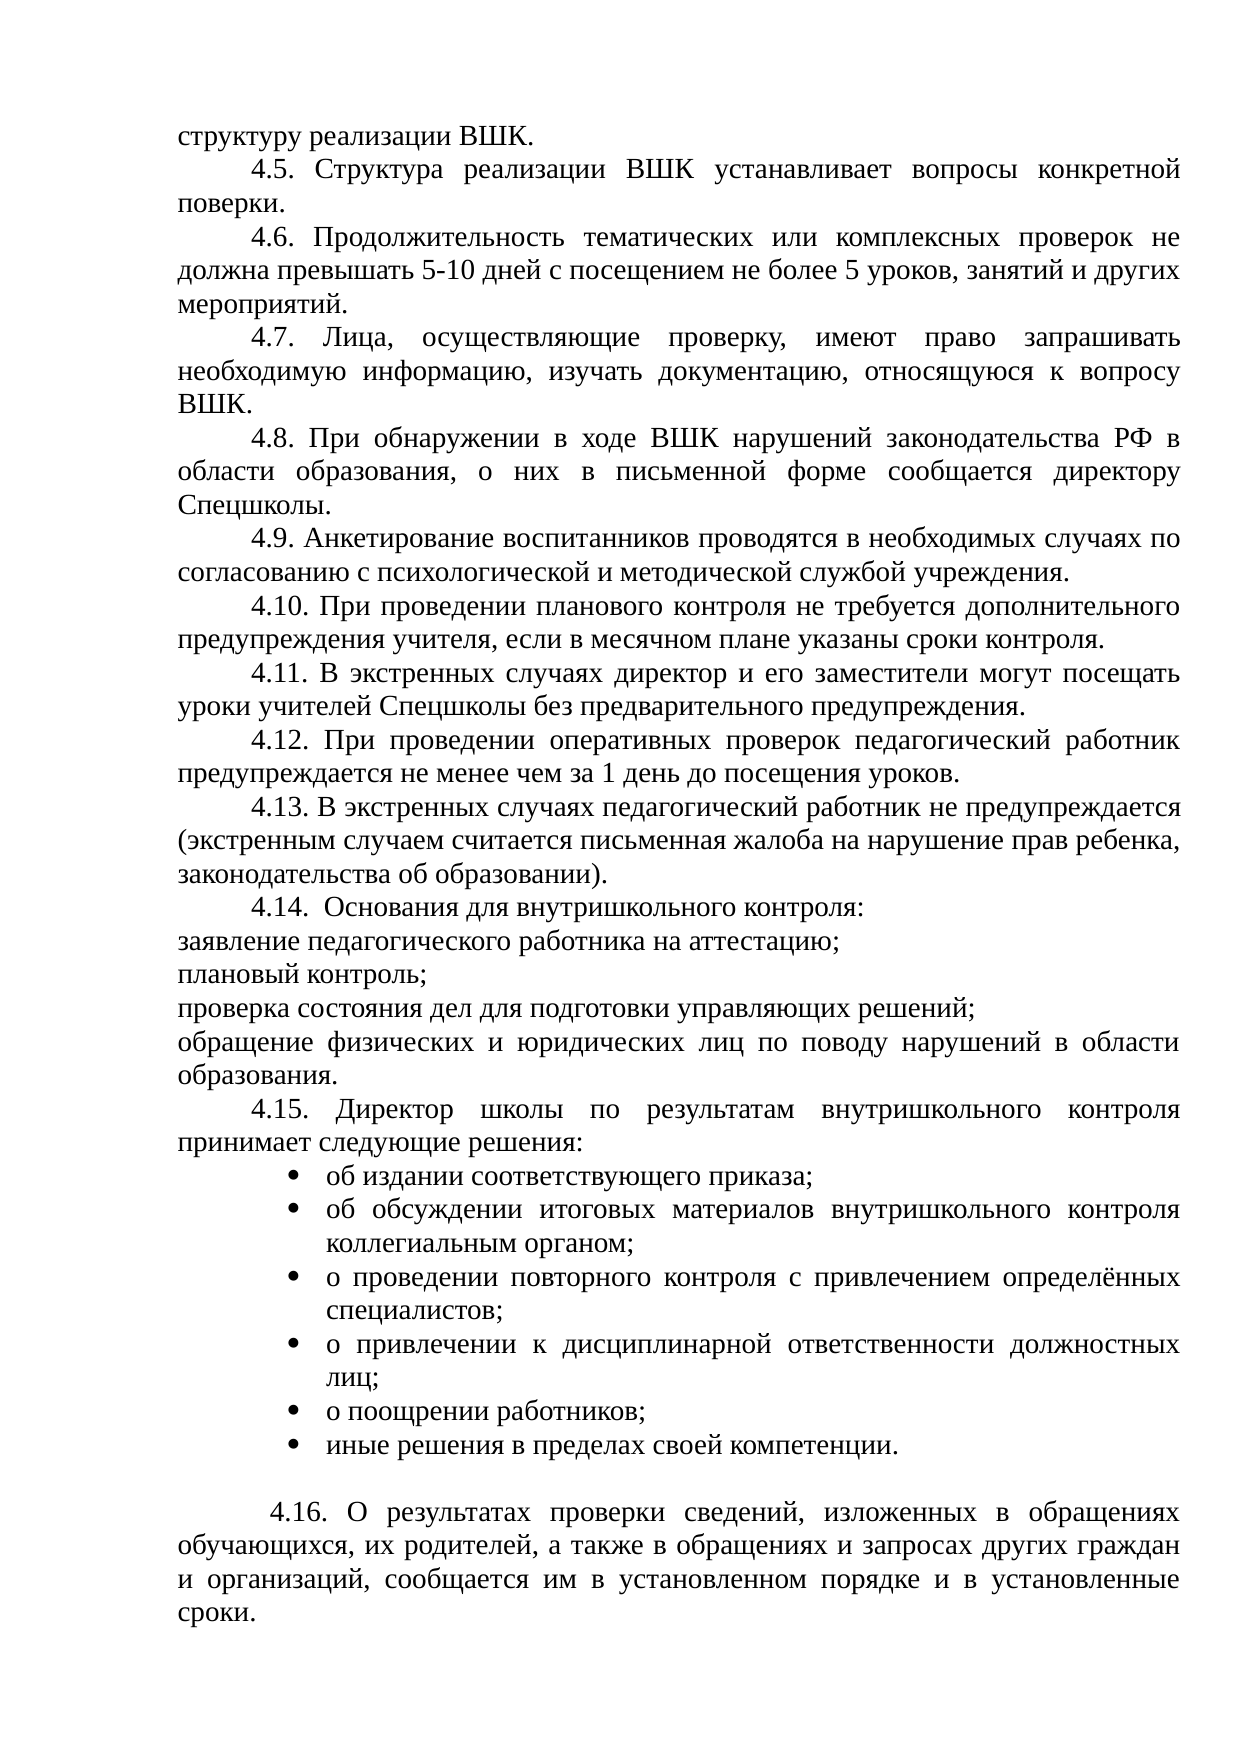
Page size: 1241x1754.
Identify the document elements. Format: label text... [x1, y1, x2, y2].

text 4.16. О результатах проверки сведений, изложенных в обращениях обучающихся, их родителей, а также в обращениях и запросах других граждан и организаций, сообщается им в установленном порядке и в установленные сроки. [177, 1494, 1181, 1628]
text плановый контроль; [177, 957, 1181, 990]
list об издании соответствующего приказа; [288, 1158, 1181, 1192]
text 4.6. Продолжительность тематических или комплексных проверок не должна превышать 5-10 дней с посещением не более 5 уроков, занятий и других мероприятий. [177, 219, 1181, 319]
list об обсуждении итоговых материалов внутришкольного контроля коллегиальным органом; [288, 1192, 1181, 1259]
list о проведении повторного контроля с привлечением определённых специалистов; [288, 1259, 1181, 1326]
text обращение физических и юридических лиц по поводу нарушений в области образования. [177, 1024, 1181, 1091]
text 4.11. В экстренных случаях директор и его заместители могут посещать уроки учителей Спецшколы без предварительного предупреждения. [177, 655, 1181, 722]
text 4.10. При проведении планового контроля не требуется дополнительного предупреждения учителя, если в месячном плане указаны сроки контроля. [177, 588, 1181, 655]
text 4.14. Основания для внутришкольного контроля: [177, 889, 1181, 923]
text проверка состояния дел для подготовки управляющих решений; [177, 990, 1181, 1024]
list о поощрении работников; [288, 1393, 1181, 1427]
list о привлечении к дисциплинарной ответственности должностных лиц; [288, 1326, 1181, 1393]
text 4.8. При обнаружении в ходе ВШК нарушений законодательства РФ в области образования, о них в письменной форме сообщается директору Спецшколы. [177, 420, 1181, 521]
text 4.15. Директор школы по результатам внутришкольного контроля принимает следующие решения: [177, 1091, 1181, 1158]
list иные решения в пределах своей компетенции. [288, 1427, 1181, 1460]
text 4.5. Структура реализации ВШК устанавливает вопросы конкретной поверки. [177, 152, 1181, 219]
text заявление педагогического работника на аттестацию; [177, 923, 1181, 957]
text 4.12. При проведении оперативных проверок педагогический работник предупреждается не менее чем за 1 день до посещения уроков. [177, 722, 1181, 789]
text структуру реализации ВШК. [177, 118, 1181, 152]
text 4.9. Анкетирование воспитанников проводятся в необходимых случаях по согласованию с психологической и методической службой учреждения. [177, 521, 1181, 588]
text 4.7. Лица, осуществляющие проверку, имеют право запрашивать необходимую информацию, изучать документацию, относящуюся к вопросу ВШК. [177, 319, 1181, 420]
text 4.13. В экстренных случаях педагогический работник не предупреждается (экстренным случаем считается письменная жалоба на нарушение прав ребенка, законодательства об образовании). [177, 789, 1181, 889]
